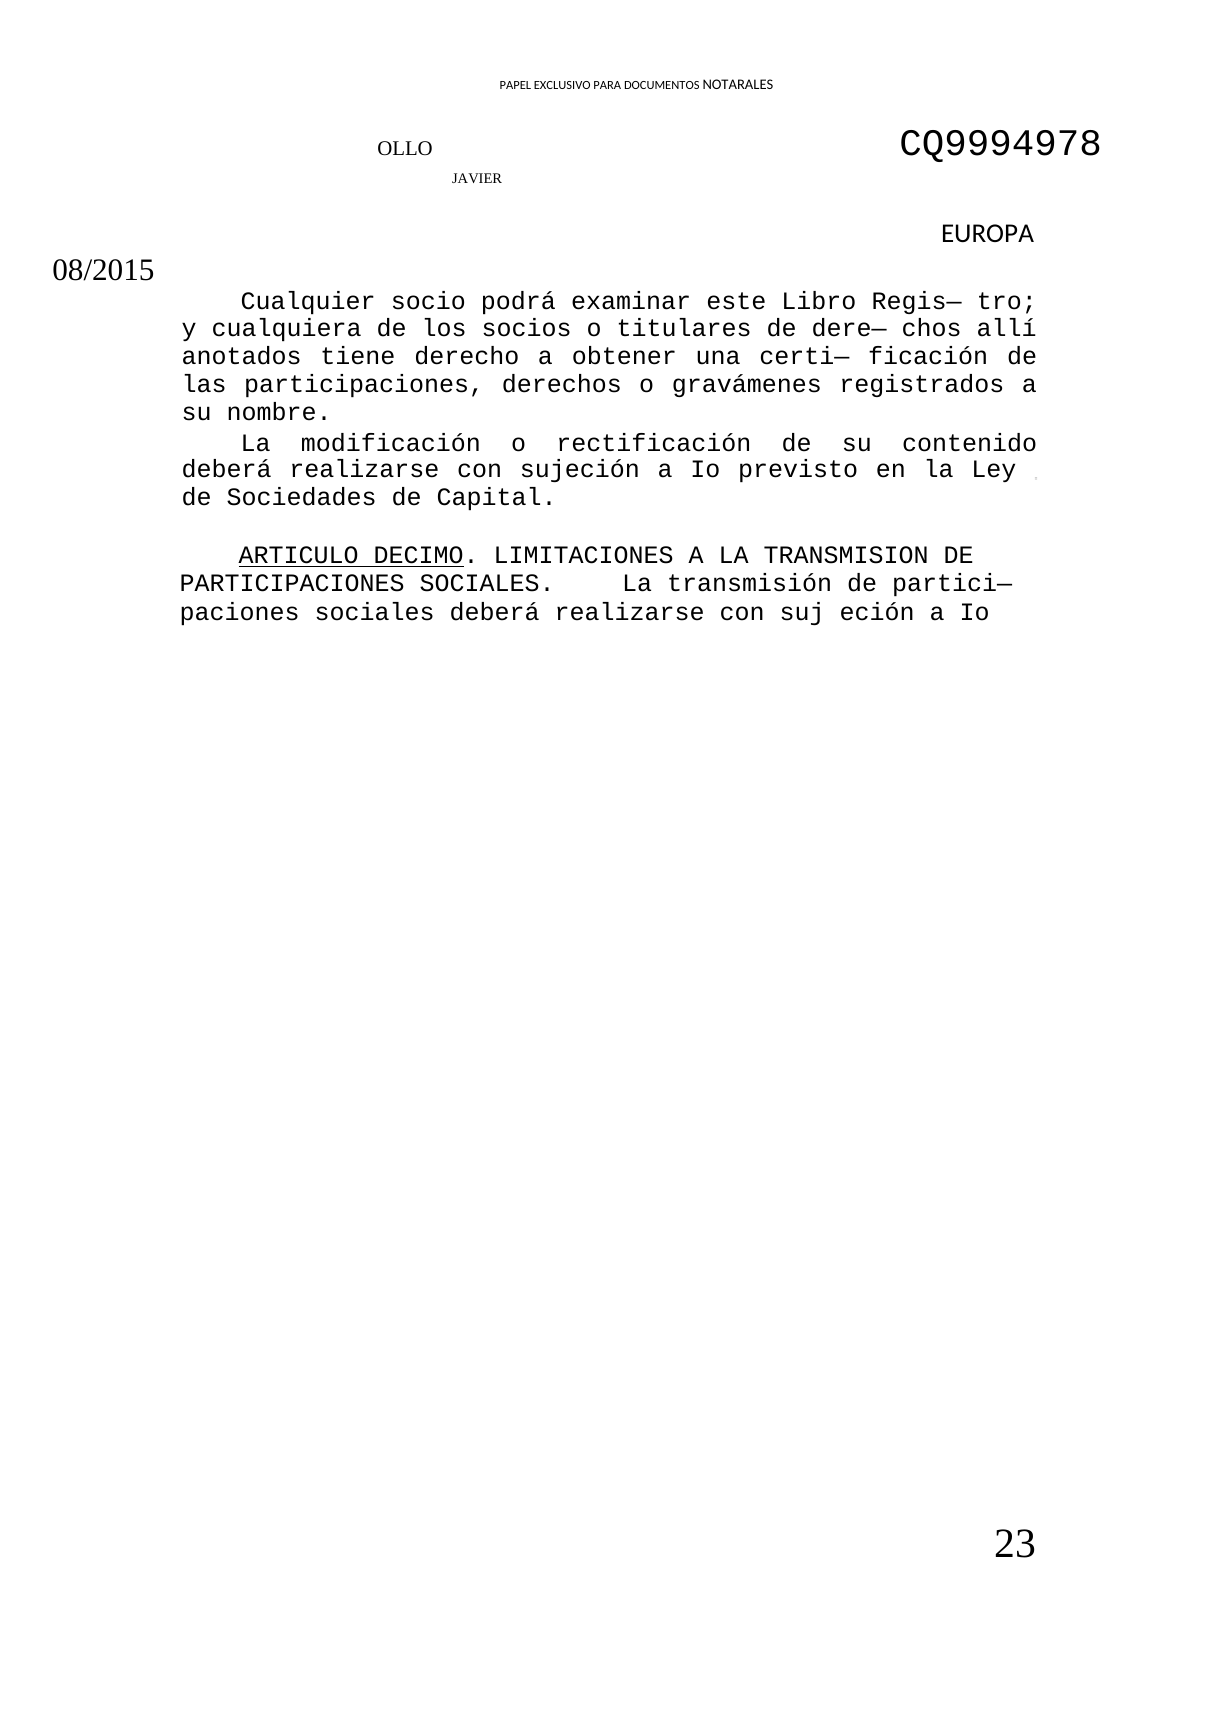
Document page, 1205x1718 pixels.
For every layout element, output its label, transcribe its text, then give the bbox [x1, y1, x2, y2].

text La modificación o rectificación de su contenido deberá realizarse con sujeción a Io previsto en la Ley de Sociedades de Capital. [181, 428, 1037, 513]
text ARTICULO DECIMO. LIMITACIONES A LA TRANSMISION DE PARTICIPACIONES SOCIALES. La transmisión de partici— paciones sociales deberá realizarse con suj eción a Io [179, 542, 1039, 628]
text Cualquier socio podrá examinar este Libro Regis— tro; y cualquiera de los socios o titulares de dere— chos allí anotados tiene derecho a obtener una certi— ficación de las participaciones, derechos o gravámenes registrados a su nombre. [181, 287, 1037, 428]
